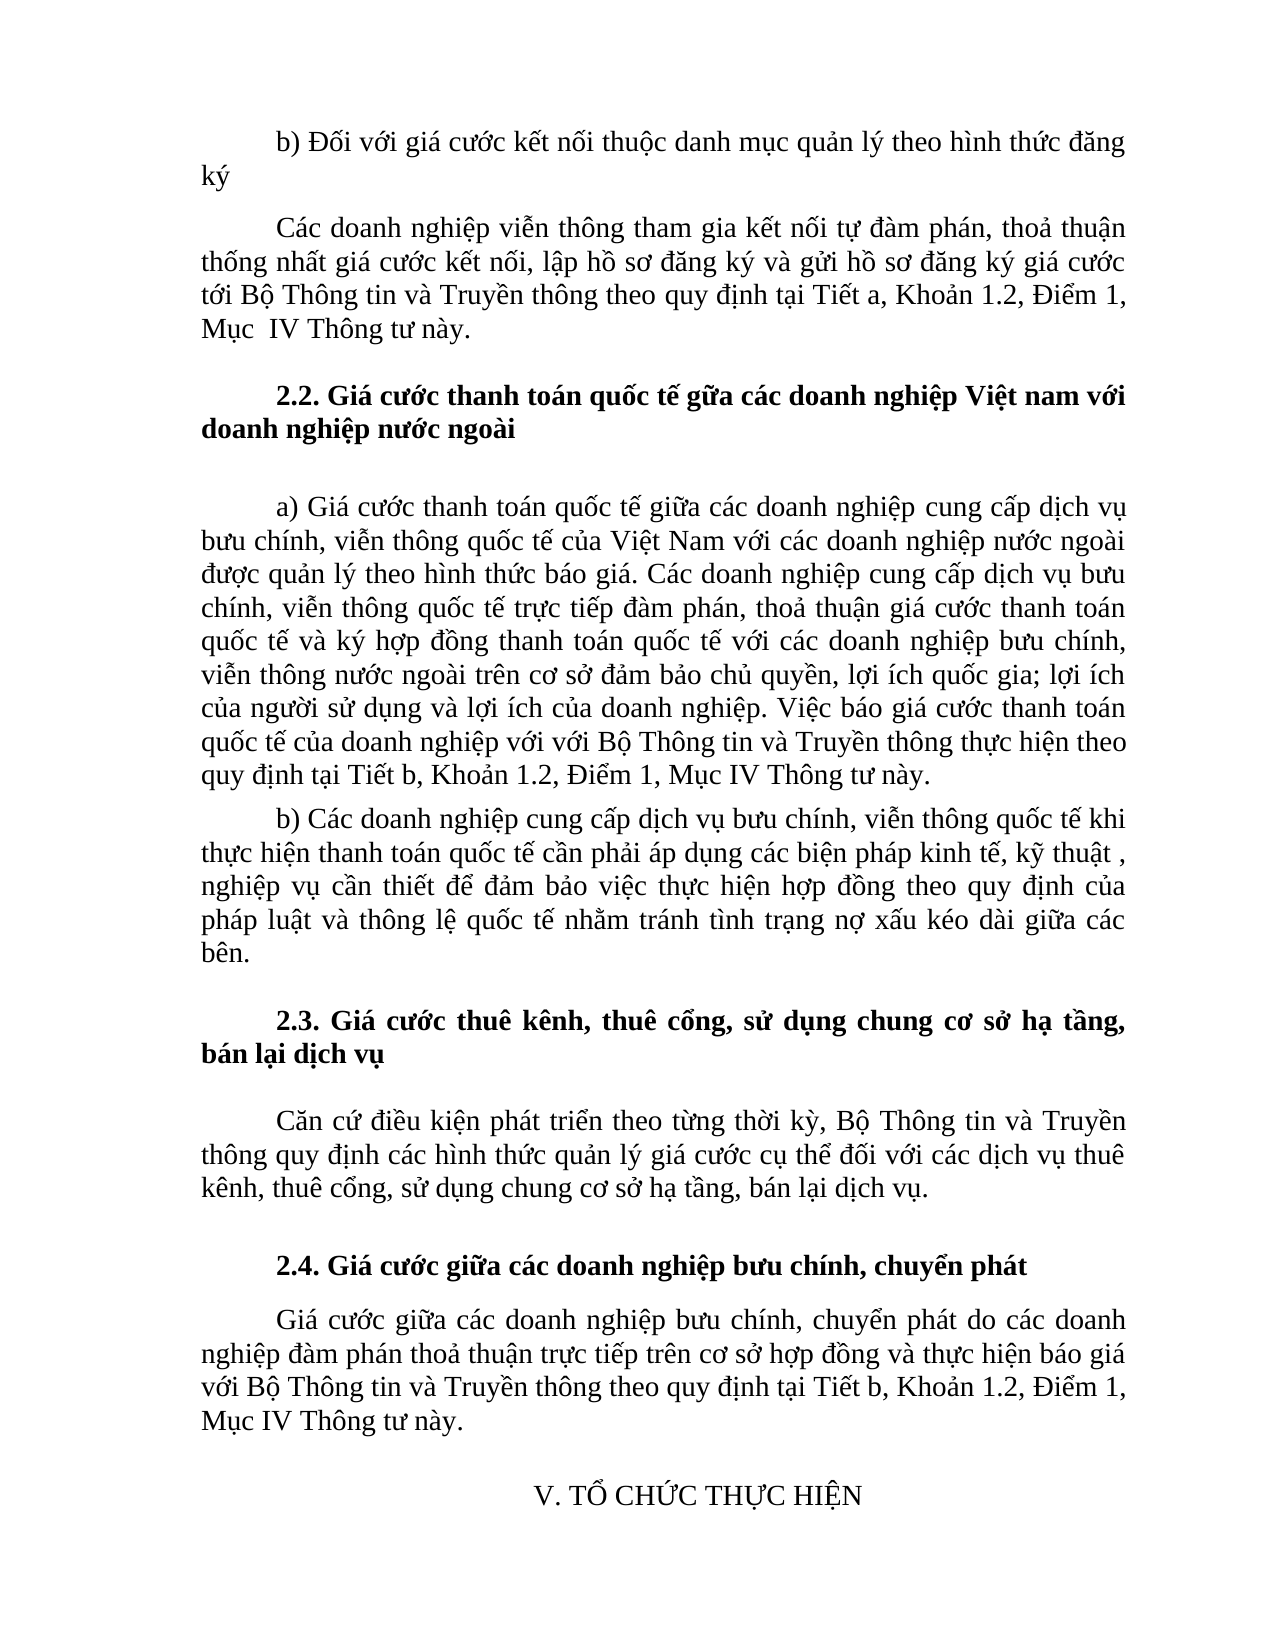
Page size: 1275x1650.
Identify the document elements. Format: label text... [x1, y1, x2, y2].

text b) Đối với giá cước kết nối thuộc danh mục quản lý theo hình thức đăng ký [201, 124, 1127, 191]
text b) Các doanh nghiệp cung cấp dịch vụ bưu chính, viễn thông quốc tế khi thực hiện thanh toán quốc tế cần phải áp dụng các biện pháp kinh tế, kỹ thuật , nghiệp vụ cần thiết để đảm bảo việc thực hiện hợp đồng theo quy định của pháp luật và thông lệ quốc tế nhằm tránh tình trạng nợ xấu kéo dài giữa các bên. [201, 801, 1127, 969]
text 2.4. Giá cước giữa các doanh nghiệp bưu chính, chuyển phát [201, 1248, 1127, 1281]
text 2.2. Giá cước thanh toán quốc tế gữa các doanh nghiệp Việt nam với doanh nghiệp nước ngoài [201, 378, 1127, 445]
text a) Giá cước thanh toán quốc tế giữa các doanh nghiệp cung cấp dịch vụ bưu chính, viễn thông quốc tế của Việt Nam với các doanh nghiệp nước ngoài được quản lý theo hình thức báo giá. Các doanh nghiệp cung cấp dịch vụ bưu chính, viễn thông quốc tế trực tiếp đàm phán, thoả thuận giá cước thanh toán quốc tế và ký hợp đồng thanh toán quốc tế với các doanh nghiệp bưu chính, viễn thông nước ngoài trên cơ sở đảm bảo chủ quyền, lợi ích quốc gia; lợi ích của người sử dụng và lợi ích của doanh nghiệp. Việc báo giá cước thanh toán quốc tế của doanh nghiệp với với Bộ Thông tin và Truyền thông thực hiện theo quy định tại Tiết b, Khoản 1.2, Điểm 1, Mục IV Thông tư này. [201, 489, 1127, 791]
text 2.3. Giá cước thuê kênh, thuê cổng, sử dụng chung cơ sở hạ tầng, bán lại dịch vụ [201, 1003, 1127, 1070]
text Căn cứ điều kiện phát triển theo từng thời kỳ, Bộ Thông tin và Truyền thông quy định các hình thức quản lý giá cước cụ thể đối với các dịch vụ thuê kênh, thuê cổng, sử dụng chung cơ sở hạ tầng, bán lại dịch vụ. [201, 1103, 1127, 1204]
text V. TỔ CHỨC THỰC HIỆN [201, 1478, 1127, 1511]
text Giá cước giữa các doanh nghiệp bưu chính, chuyển phát do các doanh nghiệp đàm phán thoả thuận trực tiếp trên cơ sở hợp đồng và thực hiện báo giá với Bộ Thông tin và Truyền thông theo quy định tại Tiết b, Khoản 1.2, Điểm 1, Mục IV Thông tư này. [201, 1302, 1127, 1436]
text Các doanh nghiệp viễn thông tham gia kết nối tự đàm phán, thoả thuận thống nhất giá cước kết nối, lập hồ sơ đăng ký và gửi hồ sơ đăng ký giá cước tới Bộ Thông tin và Truyền thông theo quy định tại Tiết a, Khoản 1.2, Điểm 1, Mục IV Thông tư này. [201, 210, 1127, 344]
